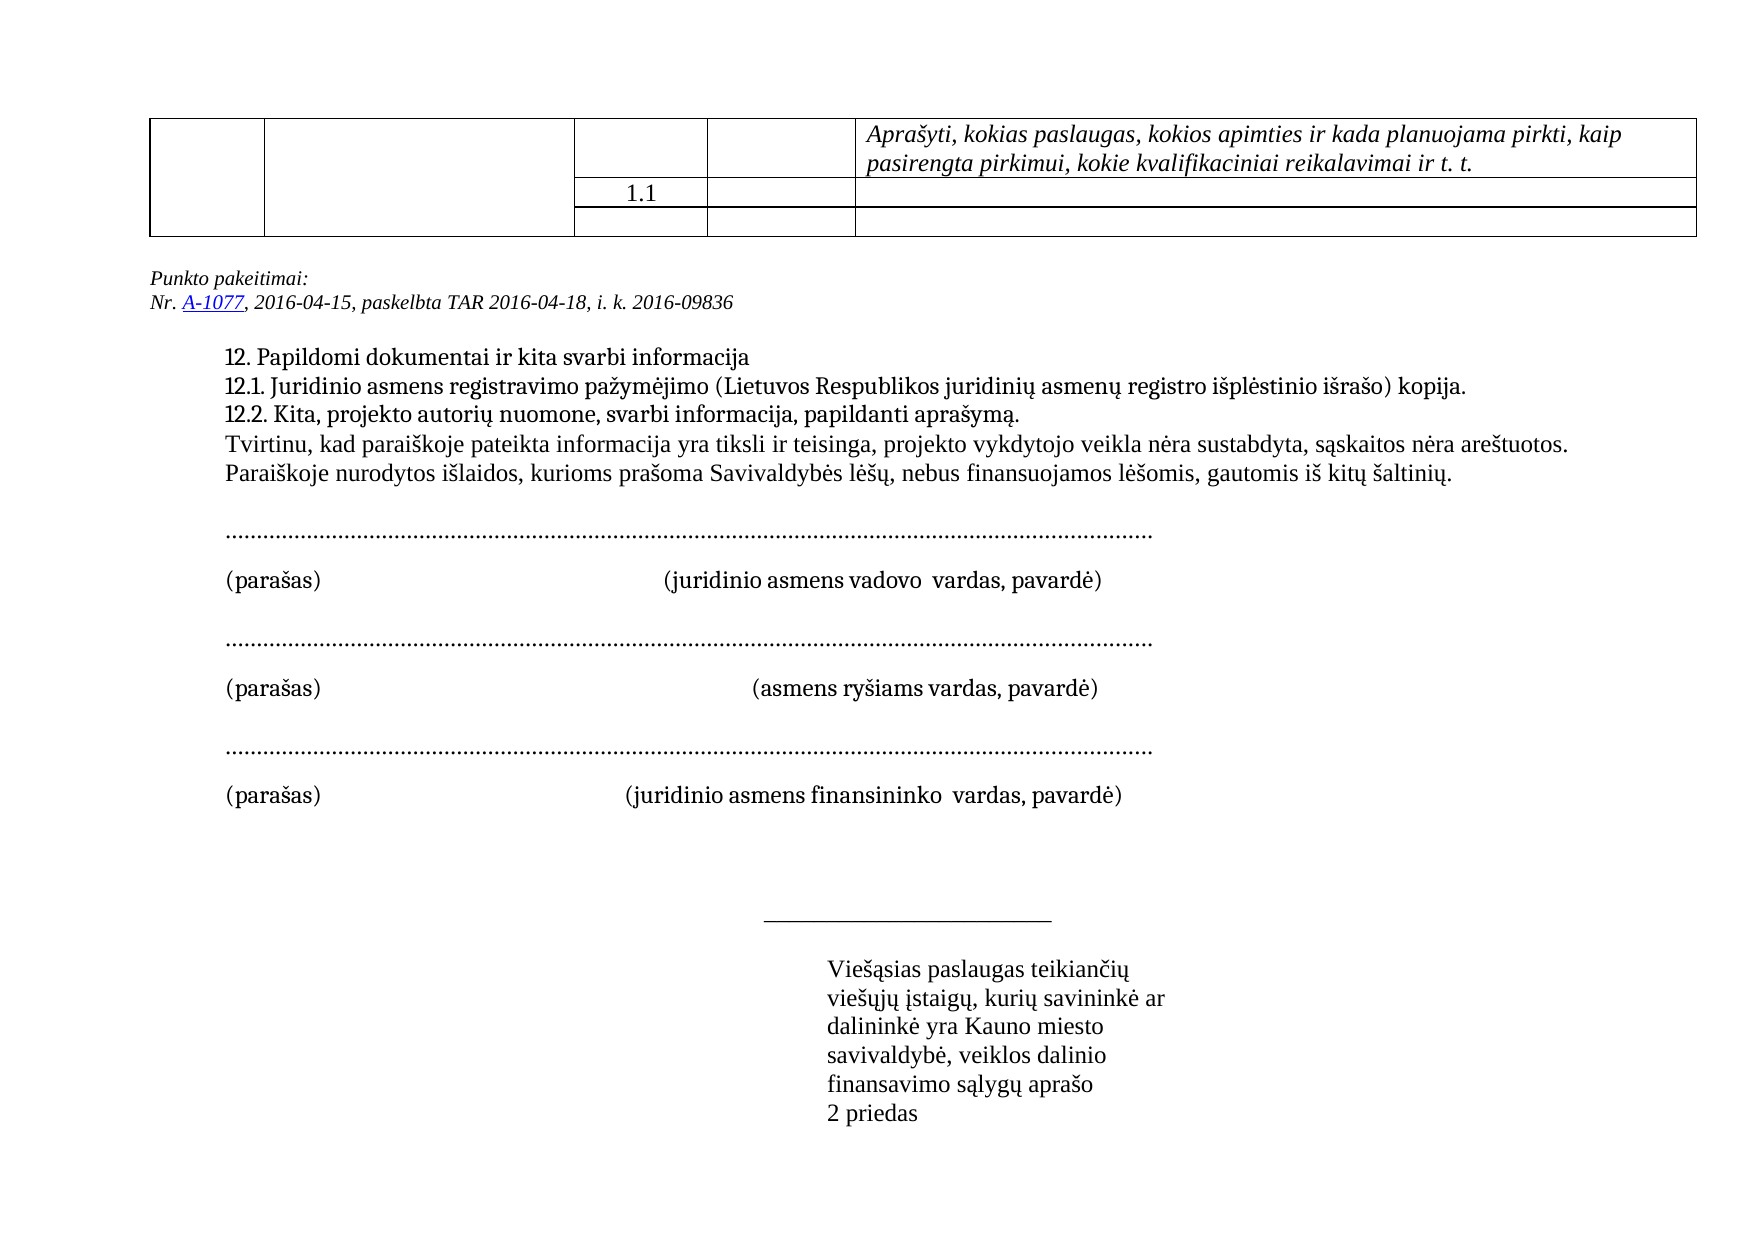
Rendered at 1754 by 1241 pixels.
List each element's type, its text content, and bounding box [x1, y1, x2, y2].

text (parašas) (juridinio asmens vadovo vardas, pavardė) [150, 566, 1665, 594]
table_cell [151, 119, 264, 236]
text Nr. A-1077, 2016-04-15, paskelbta TAR 2016-04-18, i. k. 2016-09836 [150, 290, 1665, 314]
table_cell [708, 119, 855, 177]
text Tvirtinu, kad paraiškoje pateikta informacija yra tiksli ir teisinga, projekto vykdytojo veikla nėra sustabdyta, sąskaitos nėra areštuotos. [150, 429, 1665, 458]
text _______________________ [150, 896, 1665, 925]
text 12.2. Kita, projekto autorių nuomone, svarbi informacija, papildanti aprašymą. [150, 400, 1665, 429]
table_cell 1.1 [575, 178, 707, 206]
table_cell [856, 208, 1696, 236]
text Punkto pakeitimai: [150, 266, 1665, 290]
table_cell [575, 119, 707, 177]
text 12. Papildomi dokumentai ir kita svarbi informacija [150, 343, 1665, 372]
table_cell [575, 208, 707, 236]
table_cell [856, 178, 1696, 206]
text Viešąsias paslaugas teikiančių [827, 954, 1711, 983]
text finansavimo sąlygų aprašo [827, 1069, 1711, 1098]
text dalininkė yra Kauno miesto [827, 1011, 1711, 1040]
text Paraiškoje nurodytos išlaidos, kurioms prašoma Savivaldybės lėšų, nebus finansuojamos lėšomis, gautomis iš kitų šaltinių. [150, 458, 1665, 487]
text 12.1. Juridinio asmens registravimo pažymėjimo (Lietuvos Respublikos juridinių asmenų registro išplėstinio išrašo) kopija. [150, 372, 1665, 400]
text savivaldybė, veiklos dalinio [827, 1040, 1711, 1069]
text (parašas) (asmens ryšiams vardas, pavardė) [150, 673, 1665, 702]
table_cell [708, 178, 855, 206]
table_cell [265, 119, 574, 236]
text (parašas) (juridinio asmens finansininko vardas, pavardė) [150, 781, 1665, 810]
table_cell Aprašyti, kokias paslaugas, kokios apimties ir kada planuojama pirkti, kaip pasirengta pirkimui, kokie kvalifikaciniai reikalavimai ir t. t. [856, 119, 1696, 177]
table_cell [708, 208, 855, 236]
text 2 priedas [827, 1098, 1711, 1126]
text viešųjų įstaigų, kurių savininkė ar [827, 983, 1711, 1011]
